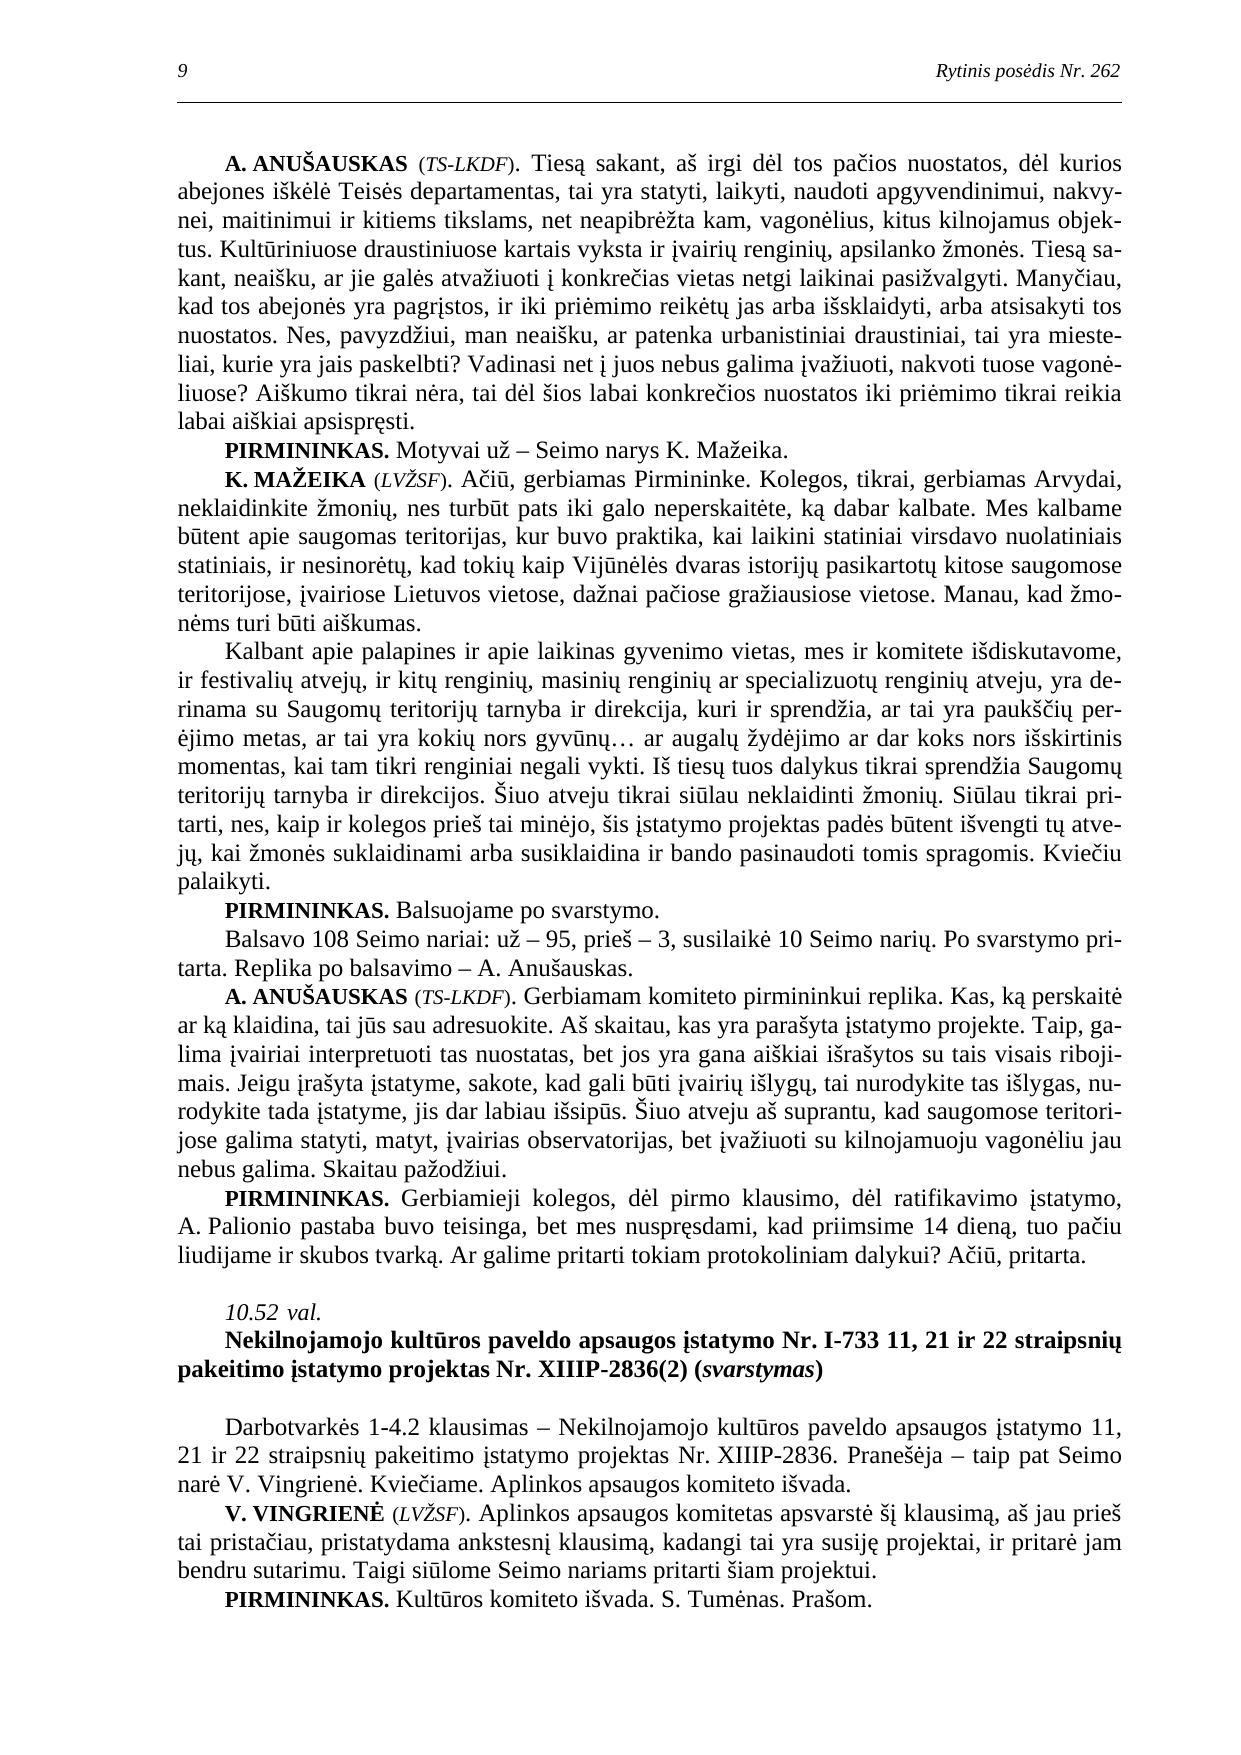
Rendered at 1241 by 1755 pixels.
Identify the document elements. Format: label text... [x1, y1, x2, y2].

text PIRMININKAS. Mo­ty­vai už – Sei­mo na­rys K. Ma­žei­ka. [177, 435, 1122, 464]
text A. ANUŠAUSKAS (TS-LKDF). Ger­bia­mam ko­mi­te­to pir­mi­nin­kui re­pli­ka. Kas, ką per­skai­tė ar ką klai­di­na, tai jūs sau ad­re­suo­ki­te. Aš skai­tau, kas yra pa­ra­šy­ta įsta­ty­mo pro­jek­te. Taip, ga­li­ma įvai­riai in­ter­pre­tuo­ti tas nuo­sta­tas, bet jos yra ga­na aiš­kiai iš­ra­šy­tos su tais vi­sais ri­bo­ji­mais. Jei­gu įra­šy­ta įsta­ty­me, sa­ko­te, kad ga­li bū­ti įvai­rių iš­ly­gų, tai nu­ro­dy­ki­te tas iš­ly­gas, nu­ro­dy­ki­te ta­da įsta­ty­me, jis dar la­biau iš­si­pūs. Šiuo at­ve­ju aš su­pran­tu, kad sau­go­mo­se te­ri­to­ri­jo­se ga­li­ma sta­ty­ti, ma­tyt, įvai­rias ob­ser­va­to­ri­jas, bet įva­žiuo­ti su kil­no­ja­muo­ju va­go­nė­liu jau ne­bus ga­li­ma. Skai­tau pa­žo­džiui. [177, 981, 1122, 1183]
text V. VINGRIENĖ (LVŽSF). Ap­lin­kos ap­sau­gos ko­mi­te­tas ap­svars­tė šį klau­si­mą, aš jau prieš tai pri­sta­čiau, pri­sta­ty­da­ma anks­tes­nį klau­si­mą, ka­dan­gi tai yra su­si­ję pro­jek­tai, ir pri­ta­rė jam ben­dru su­ta­ri­mu. Tai­gi siū­lo­me Sei­mo na­riams pri­tar­ti šiam pro­jek­tui. [177, 1498, 1122, 1584]
text Ne­kil­no­ja­mo­jo kul­tū­ros pa­vel­do ap­sau­gos įsta­ty­mo Nr. I-733 11, 21 ir 22 straips­nių pa­kei­ti­mo įsta­ty­mo pro­jek­tas Nr. XIIIP-2836(2) (svars­ty­mas) [177, 1325, 1122, 1383]
text 10.52 val. [224, 1298, 1122, 1325]
text Bal­sa­vo 108 Sei­mo na­riai: už – 95, prieš – 3, su­si­lai­kė 10 Sei­mo na­rių. Po svars­ty­mo pri­tar­ta. Re­pli­ka po bal­sa­vi­mo – A. Anu­šaus­kas. [177, 924, 1122, 981]
text A. ANUŠAUSKAS (TS-LKDF). Tie­są sa­kant, aš ir­gi dėl tos pa­čios nuo­sta­tos, dėl ku­rios abe­jo­nes iš­kė­lė Tei­sės de­par­ta­men­tas, tai yra sta­ty­ti, lai­ky­ti, nau­do­ti ap­gy­ven­di­ni­mui, nak­vy­nei, mai­ti­ni­mui ir ki­tiems tiks­lams, net ne­apib­rėž­ta kam, va­go­nė­lius, ki­tus kil­no­ja­mus ob­jek­tus. Kul­tū­ri­niuo­se draus­ti­niuo­se kar­tais vyks­ta ir įvai­rių ren­gi­nių, ap­si­lan­ko žmo­nės. Tie­są sa­kant, ne­aiš­ku, ar jie ga­lės at­va­žiuo­ti į kon­kre­čias vie­tas net­gi lai­ki­nai pa­si­žval­gy­ti. Ma­ny­čiau, kad tos abe­jo­nės yra pa­grįs­tos, ir iki pri­ėmi­mo rei­kė­tų jas ar­ba iš­sklai­dy­ti, ar­ba at­si­sa­ky­ti tos nuo­sta­tos. Nes, pa­vyz­džiui, man ne­aiš­ku, ar pa­ten­ka ur­ba­nis­ti­niai draus­ti­niai, tai yra mies­te­liai, ku­rie yra jais pa­skelb­ti? Va­di­na­si net į juos ne­bus ga­li­ma įva­žiuo­ti, nak­vo­ti tuo­se va­go­nė­liuo­se? Aiš­ku­mo tik­rai nė­ra, tai dėl šios la­bai kon­kre­čios nuo­sta­tos iki pri­ėmi­mo tik­rai rei­kia la­bai aiš­kiai ap­si­spręs­ti. [177, 148, 1122, 435]
text PIRMININKAS. Bal­suo­ja­me po svars­ty­mo. [177, 895, 1122, 924]
text Kal­bant apie pa­la­pi­nes ir apie lai­ki­nas gy­ve­ni­mo vie­tas, mes ir ko­mi­te­te iš­dis­ku­ta­vo­me, ir fes­ti­va­lių at­ve­jų, ir ki­tų ren­gi­nių, ma­si­nių ren­gi­nių ar spe­cia­li­zuo­tų ren­gi­nių at­ve­ju, yra de­rina­ma su Sau­go­mų te­ri­to­ri­jų tar­ny­ba ir di­rek­ci­ja, ku­ri ir spren­džia, ar tai yra paukš­čių per­ėjimo me­tas, ar tai yra ko­kių nors gy­vū­nų… ar au­ga­lų žy­dė­ji­mo ar dar koks nors iš­skir­ti­nis mo­men­tas, kai tam tik­ri ren­gi­niai ne­ga­li vyk­ti. Iš tie­sų tuos da­ly­kus tik­rai spren­džia Sau­go­mų te­ri­to­ri­jų tar­ny­ba ir di­rek­ci­jos. Šiuo at­ve­ju tik­rai siū­lau ne­klai­din­ti žmo­nių. Siū­lau tik­rai pri­tarti, nes, kaip ir ko­le­gos prieš tai mi­nė­jo, šis įsta­ty­mo pro­jek­tas pa­dės bū­tent iš­veng­ti tų at­ve­jų, kai žmo­nės su­klai­di­na­mi ar­ba su­si­klai­di­na ir ban­do pa­si­nau­do­ti to­mis spra­go­mis. Kvie­čiu pa­lai­ky­ti. [177, 636, 1122, 895]
text Dar­bo­tvarkės 1-4.2 klau­si­mas – Ne­kil­no­ja­mo­jo kul­tū­ros pa­vel­do ap­sau­gos įsta­ty­mo 11, 21 ir 22 straips­nių pa­kei­ti­mo įsta­ty­mo pro­jek­tas Nr. XIIIP-2836. Pra­ne­šė­ja – taip pat Sei­mo na­rė V. Ving­rie­nė. Kvie­čia­me. Ap­lin­kos ap­sau­gos ko­mi­te­to iš­va­da. [177, 1412, 1122, 1498]
text PIRMININKAS. Ger­bia­mie­ji ko­le­gos, dėl pir­mo klau­si­mo, dėl ra­ti­fi­ka­vi­mo įsta­ty­mo, A. Pa­lio­nio pa­sta­ba bu­vo tei­sin­ga, bet mes nu­spręs­da­mi, kad pri­im­si­me 14 die­ną, tuo pa­čiu liu­di­ja­me ir sku­bos tvar­ką. Ar ga­li­me pri­tar­ti to­kiam pro­to­ko­li­niam da­ly­kui? Ačiū, pri­tar­ta. [177, 1183, 1122, 1269]
text PIRMININKAS. Kul­tū­ros ko­mi­te­to iš­va­da. S. Tu­mė­nas. Pra­šom. [177, 1584, 1122, 1613]
text K. MAŽEIKA (LVŽSF). Ačiū, ger­bia­mas Pir­mi­nin­ke. Ko­le­gos, tik­rai, ger­bia­mas Ar­vy­dai, ne­klai­din­ki­te žmo­nių, nes tur­būt pats iki ga­lo ne­per­skai­tė­te, ką da­bar kal­ba­te. Mes kal­ba­me bū­tent apie sau­go­mas te­ri­to­ri­jas, kur bu­vo prak­ti­ka, kai lai­ki­ni sta­ti­niai virs­da­vo nuo­la­ti­niais sta­ti­niais, ir ne­si­no­rė­tų, kad to­kių kaip Vi­jū­nė­lės dva­ras is­to­ri­jų pa­si­kar­to­tų ki­to­se sau­go­mo­se te­ri­to­ri­jo­se, įvai­rio­se Lie­tu­vos vie­to­se, daž­nai pa­čio­se gra­žiau­sio­se vie­to­se. Ma­nau, kad žmo­nėms tu­ri bū­ti aiš­ku­mas. [177, 464, 1122, 636]
